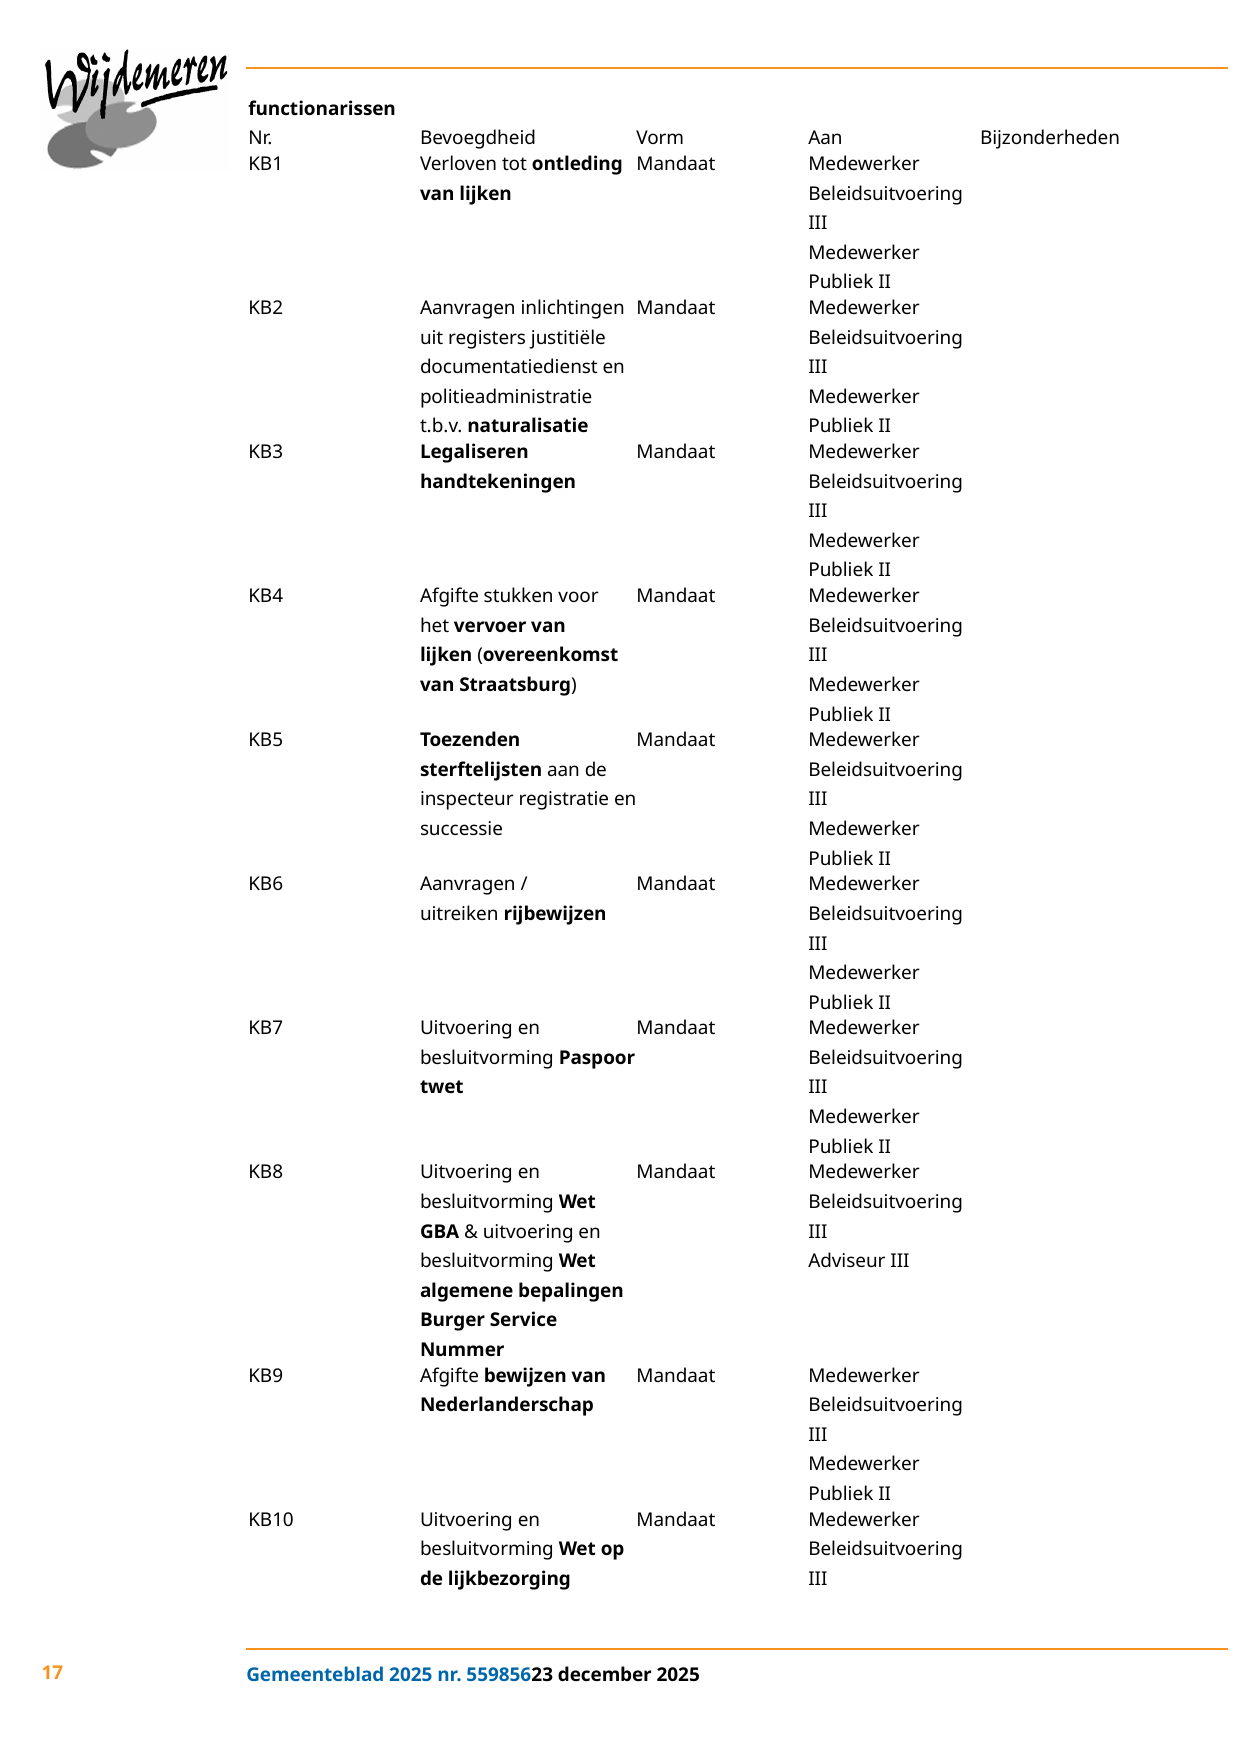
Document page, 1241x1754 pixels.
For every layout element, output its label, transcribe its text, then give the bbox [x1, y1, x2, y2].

table_cell Afgifte bewijzen van Nederlanderschap [420, 1362, 636, 1506]
table_cell KB5 [248, 726, 420, 871]
table_cell KB6 [248, 871, 420, 1014]
table_cell [980, 294, 1152, 438]
table_cell Medewerker Beleidsuitvoering III Medewerker Publiek II [808, 294, 980, 438]
table_cell [980, 871, 1152, 1014]
table_cell KB3 [248, 438, 420, 582]
table_cell Uitvoering en besluitvorming Wet op de lijkbezorging [420, 1506, 636, 1591]
table_cell [980, 1159, 1152, 1362]
text functionarissen [248, 95, 1152, 121]
table_cell Mandaat [636, 583, 808, 726]
table_cell Mandaat [636, 871, 808, 1014]
table_cell KB7 [248, 1015, 420, 1159]
table_cell [980, 1015, 1152, 1159]
table_header Vorm [636, 125, 808, 150]
table_cell Medewerker Beleidsuitvoering III Medewerker Publiek II [808, 583, 980, 726]
table_cell Mandaat [636, 1362, 808, 1506]
picture [41, 47, 231, 172]
table_cell Legaliseren handtekeningen [420, 438, 636, 582]
table_header Bevoegdheid [420, 125, 636, 150]
table_cell Verloven tot ontleding van lijken [420, 150, 636, 294]
table_cell Medewerker Beleidsuitvoering III Medewerker Publiek II [808, 1362, 980, 1506]
table_cell [980, 438, 1152, 582]
table_cell Medewerker Beleidsuitvoering III Medewerker Publiek II [808, 726, 980, 871]
table_cell Uitvoering en besluitvorming Wet GBA & uitvoering en besluitvorming Wet algemene bepalingen Burger Service Nummer [420, 1159, 636, 1362]
table_cell Mandaat [636, 1506, 808, 1591]
table_cell Aanvragen inlichtingen uit registers justitiële documentatiedienst en politieadministratie t.b.v. naturalisatie [420, 294, 636, 438]
table_header Aan [808, 125, 980, 150]
table_cell KB1 [248, 150, 420, 294]
table_cell Uitvoering en besluitvorming Paspoortwet [420, 1015, 636, 1159]
table_header Bijzonderheden [980, 125, 1152, 150]
table_cell KB8 [248, 1159, 420, 1362]
table_cell KB4 [248, 583, 420, 726]
table_cell Medewerker Beleidsuitvoering III [808, 1506, 980, 1591]
table_cell [980, 726, 1152, 871]
table_header Nr. [248, 125, 420, 150]
table_cell KB9 [248, 1362, 420, 1506]
table_cell Mandaat [636, 1159, 808, 1362]
table_cell KB10 [248, 1506, 420, 1591]
table_cell Medewerker Beleidsuitvoering III Medewerker Publiek II [808, 871, 980, 1014]
table_cell KB2 [248, 294, 420, 438]
table_cell Mandaat [636, 294, 808, 438]
table_cell Mandaat [636, 438, 808, 582]
table_cell Medewerker Beleidsuitvoering III Medewerker Publiek II [808, 1015, 980, 1159]
table_cell Mandaat [636, 150, 808, 294]
table_cell Mandaat [636, 1015, 808, 1159]
table_cell Mandaat [636, 726, 808, 871]
table_cell [980, 1506, 1152, 1591]
table_cell Medewerker Beleidsuitvoering III Adviseur III [808, 1159, 980, 1362]
table_cell Aanvragen / uitreiken rijbewijzen [420, 871, 636, 1014]
table_cell [980, 583, 1152, 726]
table_cell Afgifte stukken voor het vervoer van lijken (overeenkomst van Straatsburg) [420, 583, 636, 726]
table_cell [980, 150, 1152, 294]
table_cell Medewerker Beleidsuitvoering III Medewerker Publiek II [808, 150, 980, 294]
table_cell Medewerker Beleidsuitvoering III Medewerker Publiek II [808, 438, 980, 582]
table_cell [980, 1362, 1152, 1506]
table_cell Toezenden sterftelijsten aan de inspecteur registratie en successie [420, 726, 636, 871]
